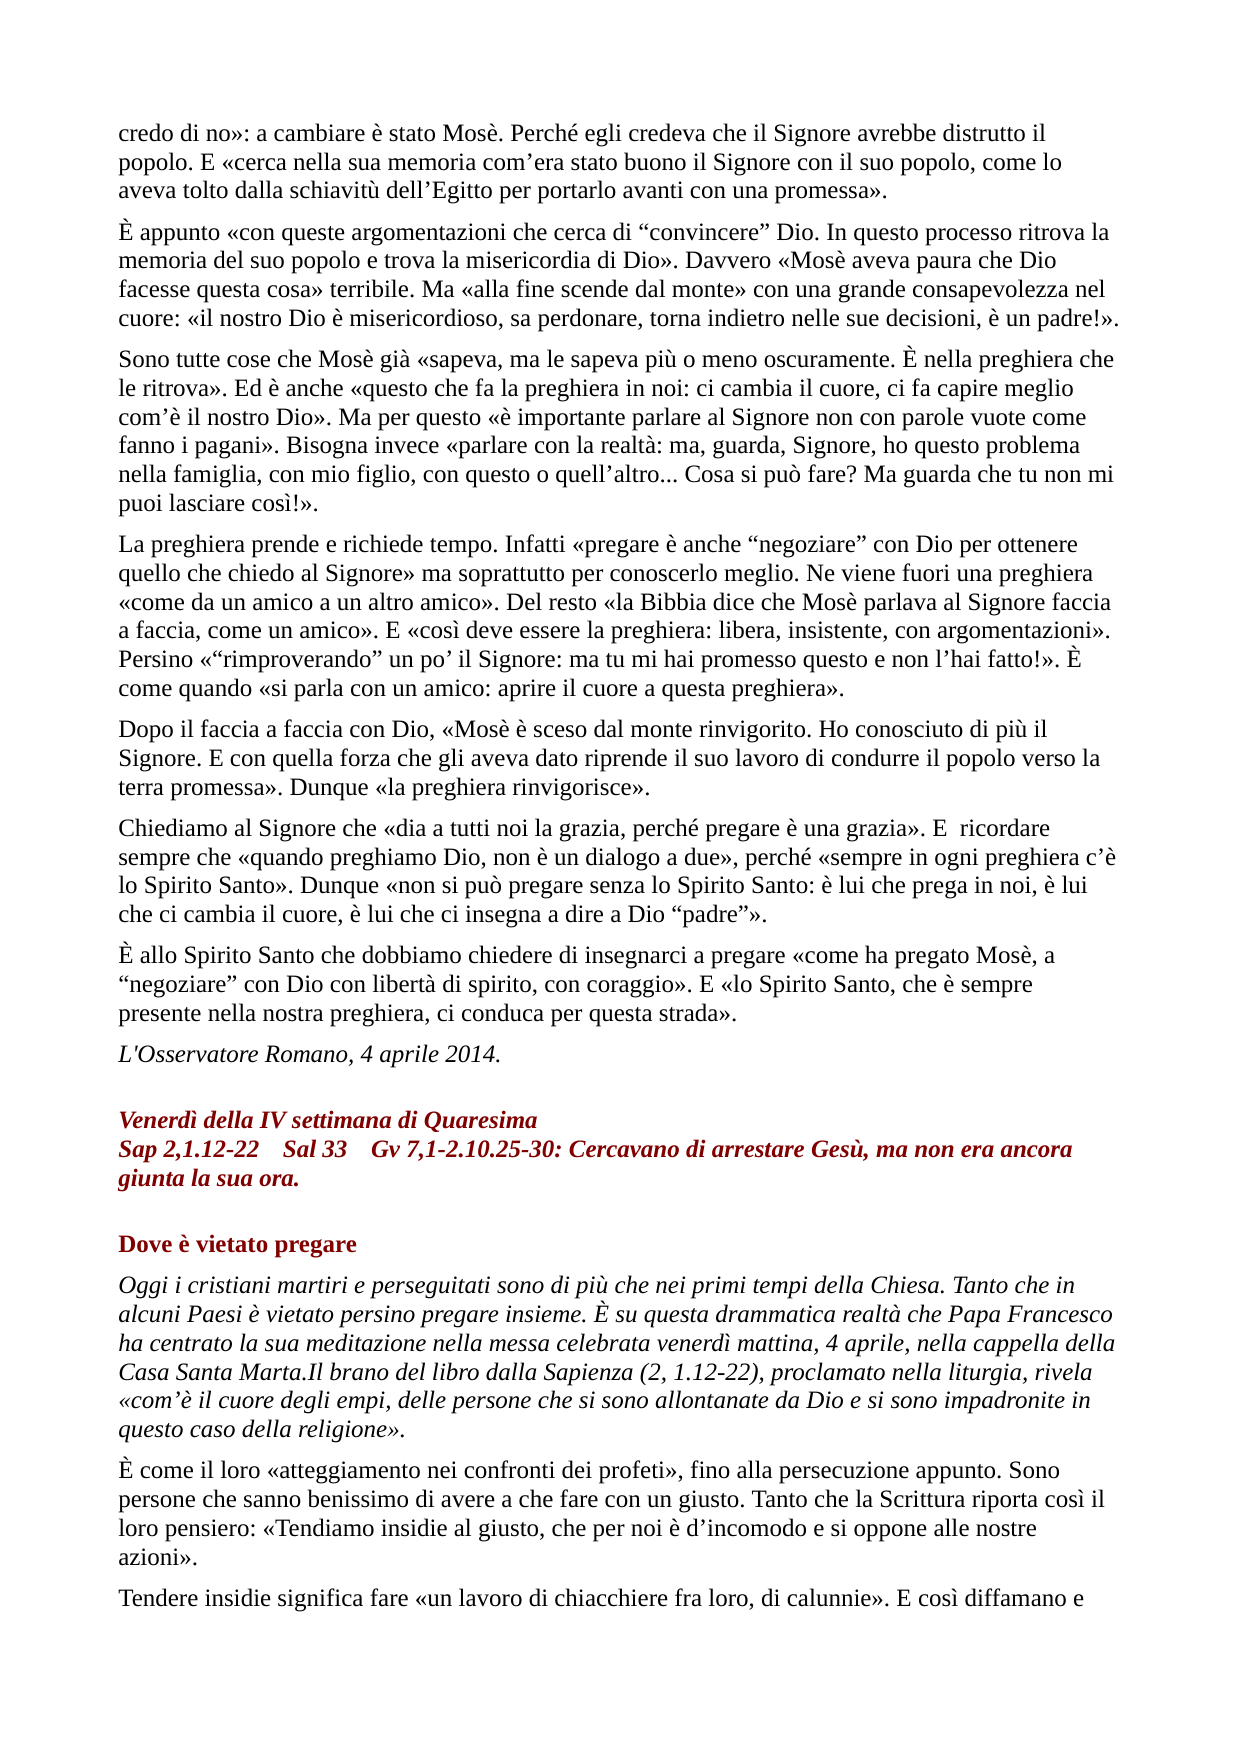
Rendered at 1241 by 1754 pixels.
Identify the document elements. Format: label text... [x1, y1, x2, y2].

text Sono tutte cose che Mosè già «sapeva, ma le sapeva più o meno oscuramente. È nella preghiera che le ritrova». Ed è anche «questo che fa la preghiera in noi: ci cambia il cuore, ci fa capire meglio com’è il nostro Dio». Ma per questo «è importante parlare al Signore non con parole vuote come fanno i pagani». Bisogna invece «parlare con la realtà: ma, guarda, Signore, ho questo problema nella famiglia, con mio figlio, con questo o quell’altro... Cosa si può fare? Ma guarda che tu non mi puoi lasciare così!». [118, 344, 1122, 517]
text Chiediamo al Signore che «dia a tutti noi la grazia, perché pregare è una grazia». E ricordare sempre che «quando preghiamo Dio, non è un dialogo a due», perché «sempre in ogni preghiera c’è lo Spirito Santo». Dunque «non si può pregare senza lo Spirito Santo: è lui che prega in noi, è lui che ci cambia il cuore, è lui che ci insegna a dire a Dio “padre”». [118, 813, 1122, 928]
text È come il loro «atteggiamento nei confronti dei profeti», fino alla persecuzione appunto. Sono persone che sanno benissimo di avere a che fare con un giusto. Tanto che la Scrittura riporta così il loro pensiero: «Tendiamo insidie al giusto, che per noi è d’incomodo e si oppone alle nostre azioni». [118, 1456, 1122, 1571]
text Tendere insidie significa fare «un lavoro di chiacchiere fra loro, di calunnie». E così diffamano e [118, 1583, 1122, 1612]
subtitle Dove è vietato pregare [118, 1229, 1122, 1258]
text Dopo il faccia a faccia con Dio, «Mosè è sceso dal monte rinvigorito. Ho conosciuto di più il Signore. E con quella forza che gli aveva dato riprende il suo lavoro di condurre il popolo verso la terra promessa». Dunque «la preghiera rinvigorisce». [118, 714, 1122, 801]
text L'Osservatore Romano, 4 aprile 2014. [118, 1039, 1122, 1068]
text credo di no»: a cambiare è stato Mosè. Perché egli credeva che il Signore avrebbe distrutto il popolo. E «cerca nella sua memoria com’era stato buono il Signore con il suo popolo, come lo aveva tolto dalla schiavitù dell’Egitto per portarlo avanti con una promessa». [118, 118, 1122, 204]
text È allo Spirito Santo che dobbiamo chiedere di insegnarci a pregare «come ha pregato Mosè, a “negoziare” con Dio con libertà di spirito, con coraggio». E «lo Spirito Santo, che è sempre presente nella nostra preghiera, ci conduca per questa strada». [118, 941, 1122, 1027]
text È appunto «con queste argomentazioni che cerca di “convincere” Dio. In questo processo ritrova la memoria del suo popolo e trova la misericordia di Dio». Davvero «Mosè aveva paura che Dio facesse questa cosa» terribile. Ma «alla fine scende dal monte» con una grande consapevolezza nel cuore: «il nostro Dio è misericordioso, sa perdonare, torna indietro nelle sue decisioni, è un padre!». [118, 217, 1122, 332]
text La preghiera prende e richiede tempo. Infatti «pregare è anche “negoziare” con Dio per ottenere quello che chiedo al Signore» ma soprattutto per conoscerlo meglio. Ne viene fuori una preghiera «come da un amico a un altro amico». Del resto «la Bibbia dice che Mosè parlava al Signore faccia a faccia, come un amico». E «così deve essere la preghiera: libera, insistente, con argomentazioni». Persino «“rimproverando” un po’ il Signore: ma tu mi hai promesso questo e non l’hai fatto!». È come quando «si parla con un amico: aprire il cuore a questa preghiera». [118, 529, 1122, 702]
text Oggi i cristiani martiri e perseguitati sono di più che nei primi tempi della Chiesa. Tanto che in alcuni Paesi è vietato persino pregare insieme. È su questa drammatica realtà che Papa Francesco ha centrato la sua meditazione nella messa celebrata venerdì mattina, 4 aprile, nella cappella della Casa Santa Marta.Il brano del libro dalla Sapienza (2, 1.12-22), proclamato nella liturgia, rivela «com’è il cuore degli empi, delle persone che si sono allontanate da Dio e si sono impadronite in questo caso della religione». [118, 1271, 1122, 1443]
subtitle Venerdì della IV settimana di Quaresima Sap 2,1.12-22 Sal 33 Gv 7,1-2.10.25-30: Cercavano di arrestare Gesù, ma non era ancora giunta la sua ora. [118, 1106, 1122, 1192]
